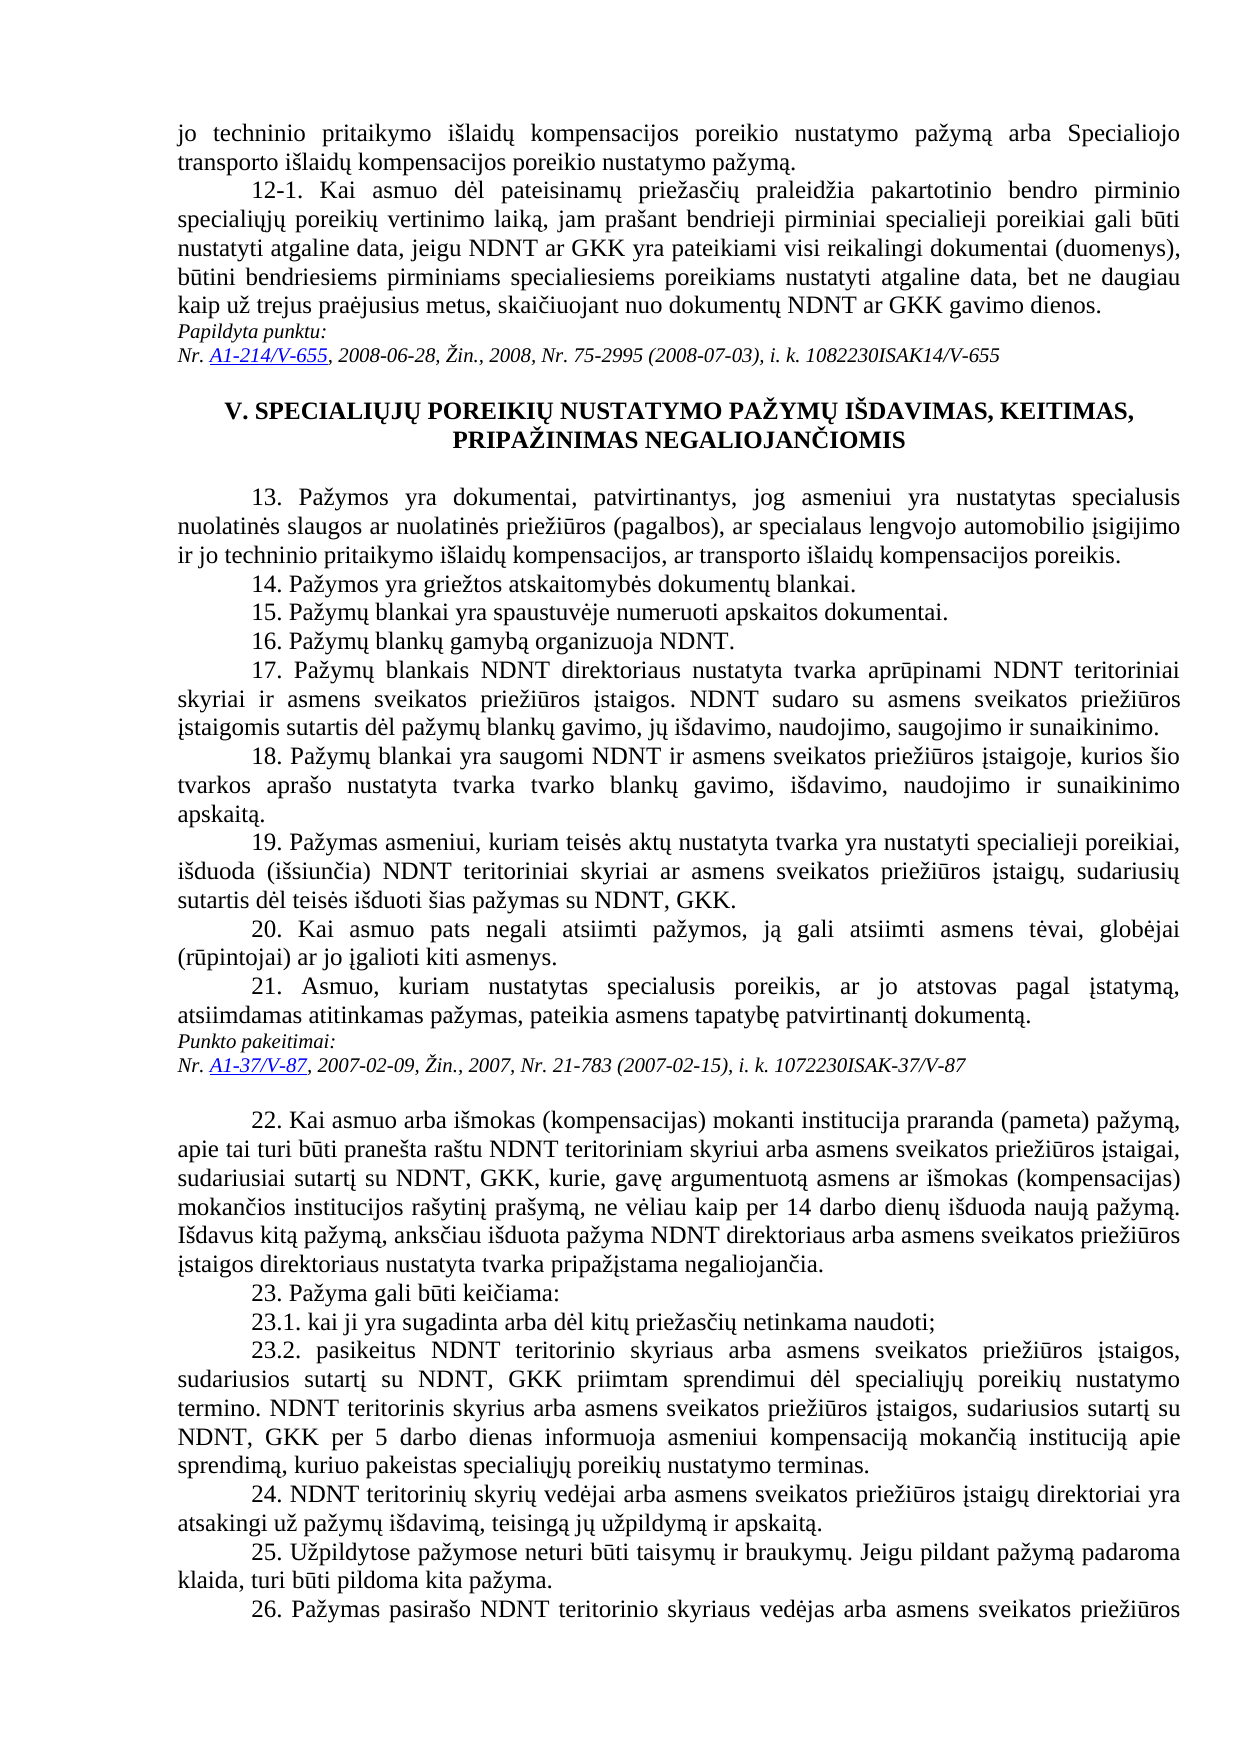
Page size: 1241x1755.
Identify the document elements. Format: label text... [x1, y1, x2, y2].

text Nr. A1-214/V-655, 2008-06-28, Žin., 2008, Nr. 75-2995 (2008-07-03), i. k. 1082230ISAK14/V-655 [177, 343, 1181, 367]
text 12-1. Kai asmuo dėl pateisinamų priežasčių praleidžia pakartotinio bendro pirminio specialiųjų poreikių vertinimo laiką, jam prašant bendrieji pirminiai specialieji poreikiai gali būti nustatyti atgaline data, jeigu NDNT ar GKK yra pateikiami visi reikalingi dokumentai (duomenys), būtini bendriesiems pirminiams specialiesiems poreikiams nustatyti atgaline data, bet ne daugiau kaip už trejus praėjusius metus, skaičiuojant nuo dokumentų NDNT ar GKK gavimo dienos. [177, 176, 1181, 319]
text 19. Pažymas asmeniui, kuriam teisės aktų nustatyta tvarka yra nustatyti specialieji poreikiai, išduoda (išsiunčia) NDNT teritoriniai skyriai ar asmens sveikatos priežiūros įstaigų, sudariusių sutartis dėl teisės išduoti šias pažymas su NDNT, GKK. [177, 827, 1181, 914]
text 14. Pažymos yra griežtos atskaitomybės dokumentų blankai. [177, 569, 1181, 597]
text Nr. A1-37/V-87, 2007-02-09, Žin., 2007, Nr. 21-783 (2007-02-15), i. k. 1072230ISAK-37/V-87 [177, 1053, 1181, 1077]
text 17. Pažymų blankais NDNT direktoriaus nustatyta tvarka aprūpinami NDNT teritoriniai skyriai ir asmens sveikatos priežiūros įstaigos. NDNT sudaro su asmens sveikatos priežiūros įstaigomis sutartis dėl pažymų blankų gavimo, jų išdavimo, naudojimo, saugojimo ir sunaikinimo. [177, 655, 1181, 741]
text 23. Pažyma gali būti keičiama: [177, 1278, 1181, 1307]
text 26. Pažymas pasirašo NDNT teritorinio skyriaus vedėjas arba asmens sveikatos priežiūros [177, 1594, 1181, 1623]
text Punkto pakeitimai: [177, 1029, 1181, 1053]
text 13. Pažymos yra dokumentai, patvirtinantys, jog asmeniui yra nustatytas specialusis nuolatinės slaugos ar nuolatinės priežiūros (pagalbos), ar specialaus lengvojo automobilio įsigijimo ir jo techninio pritaikymo išlaidų kompensacijos, ar transporto išlaidų kompensacijos poreikis. [177, 482, 1181, 569]
text Papildyta punktu: [177, 319, 1181, 343]
text 20. Kai asmuo pats negali atsiimti pažymos, ją gali atsiimti asmens tėvai, globėjai (rūpintojai) ar jo įgalioti kiti asmenys. [177, 914, 1181, 971]
text jo techninio pritaikymo išlaidų kompensacijos poreikio nustatymo pažymą arba Specialiojo transporto išlaidų kompensacijos poreikio nustatymo pažymą. [177, 118, 1181, 176]
text 24. NDNT teritorinių skyrių vedėjai arba asmens sveikatos priežiūros įstaigų direktoriai yra atsakingi už pažymų išdavimą, teisingą jų užpildymą ir apskaitą. [177, 1479, 1181, 1537]
text 21. Asmuo, kuriam nustatytas specialusis poreikis, ar jo atstovas pagal įstatymą, atsiimdamas atitinkamas pažymas, pateikia asmens tapatybę patvirtinantį dokumentą. [177, 971, 1181, 1029]
text 23.2. pasikeitus NDNT teritorinio skyriaus arba asmens sveikatos priežiūros įstaigos, sudariusios sutartį su NDNT, GKK priimtam sprendimui dėl specialiųjų poreikių nustatymo termino. NDNT teritorinis skyrius arba asmens sveikatos priežiūros įstaigos, sudariusios sutartį su NDNT, GKK per 5 darbo dienas informuoja asmeniui kompensaciją mokančią instituciją apie sprendimą, kuriuo pakeistas specialiųjų poreikių nustatymo terminas. [177, 1336, 1181, 1479]
text V. SPECIALIŲJŲ POREIKIŲ NUSTATYMO PAŽYMŲ IŠDAVIMAS, KEITIMAS, PRIPAŽINIMAS NEGALIOJANČIOMIS [177, 396, 1181, 454]
text 15. Pažymų blankai yra spaustuvėje numeruoti apskaitos dokumentai. [177, 597, 1181, 626]
text 22. Kai asmuo arba išmokas (kompensacijas) mokanti institucija praranda (pameta) pažymą, apie tai turi būti pranešta raštu NDNT teritoriniam skyriui arba asmens sveikatos priežiūros įstaigai, sudariusiai sutartį su NDNT, GKK, kurie, gavę argumentuotą asmens ar išmokas (kompensacijas) mokančios institucijos rašytinį prašymą, ne vėliau kaip per 14 darbo dienų išduoda naują pažymą. Išdavus kitą pažymą, anksčiau išduota pažyma NDNT direktoriaus arba asmens sveikatos priežiūros įstaigos direktoriaus nustatyta tvarka pripažįstama negaliojančia. [177, 1106, 1181, 1278]
text 16. Pažymų blankų gamybą organizuoja NDNT. [177, 626, 1181, 655]
text 23.1. kai ji yra sugadinta arba dėl kitų priežasčių netinkama naudoti; [177, 1307, 1181, 1336]
text 25. Užpildytose pažymose neturi būti taisymų ir braukymų. Jeigu pildant pažymą padaroma klaida, turi būti pildoma kita pažyma. [177, 1537, 1181, 1594]
text 18. Pažymų blankai yra saugomi NDNT ir asmens sveikatos priežiūros įstaigoje, kurios šio tvarkos aprašo nustatyta tvarka tvarko blankų gavimo, išdavimo, naudojimo ir sunaikinimo apskaitą. [177, 741, 1181, 827]
